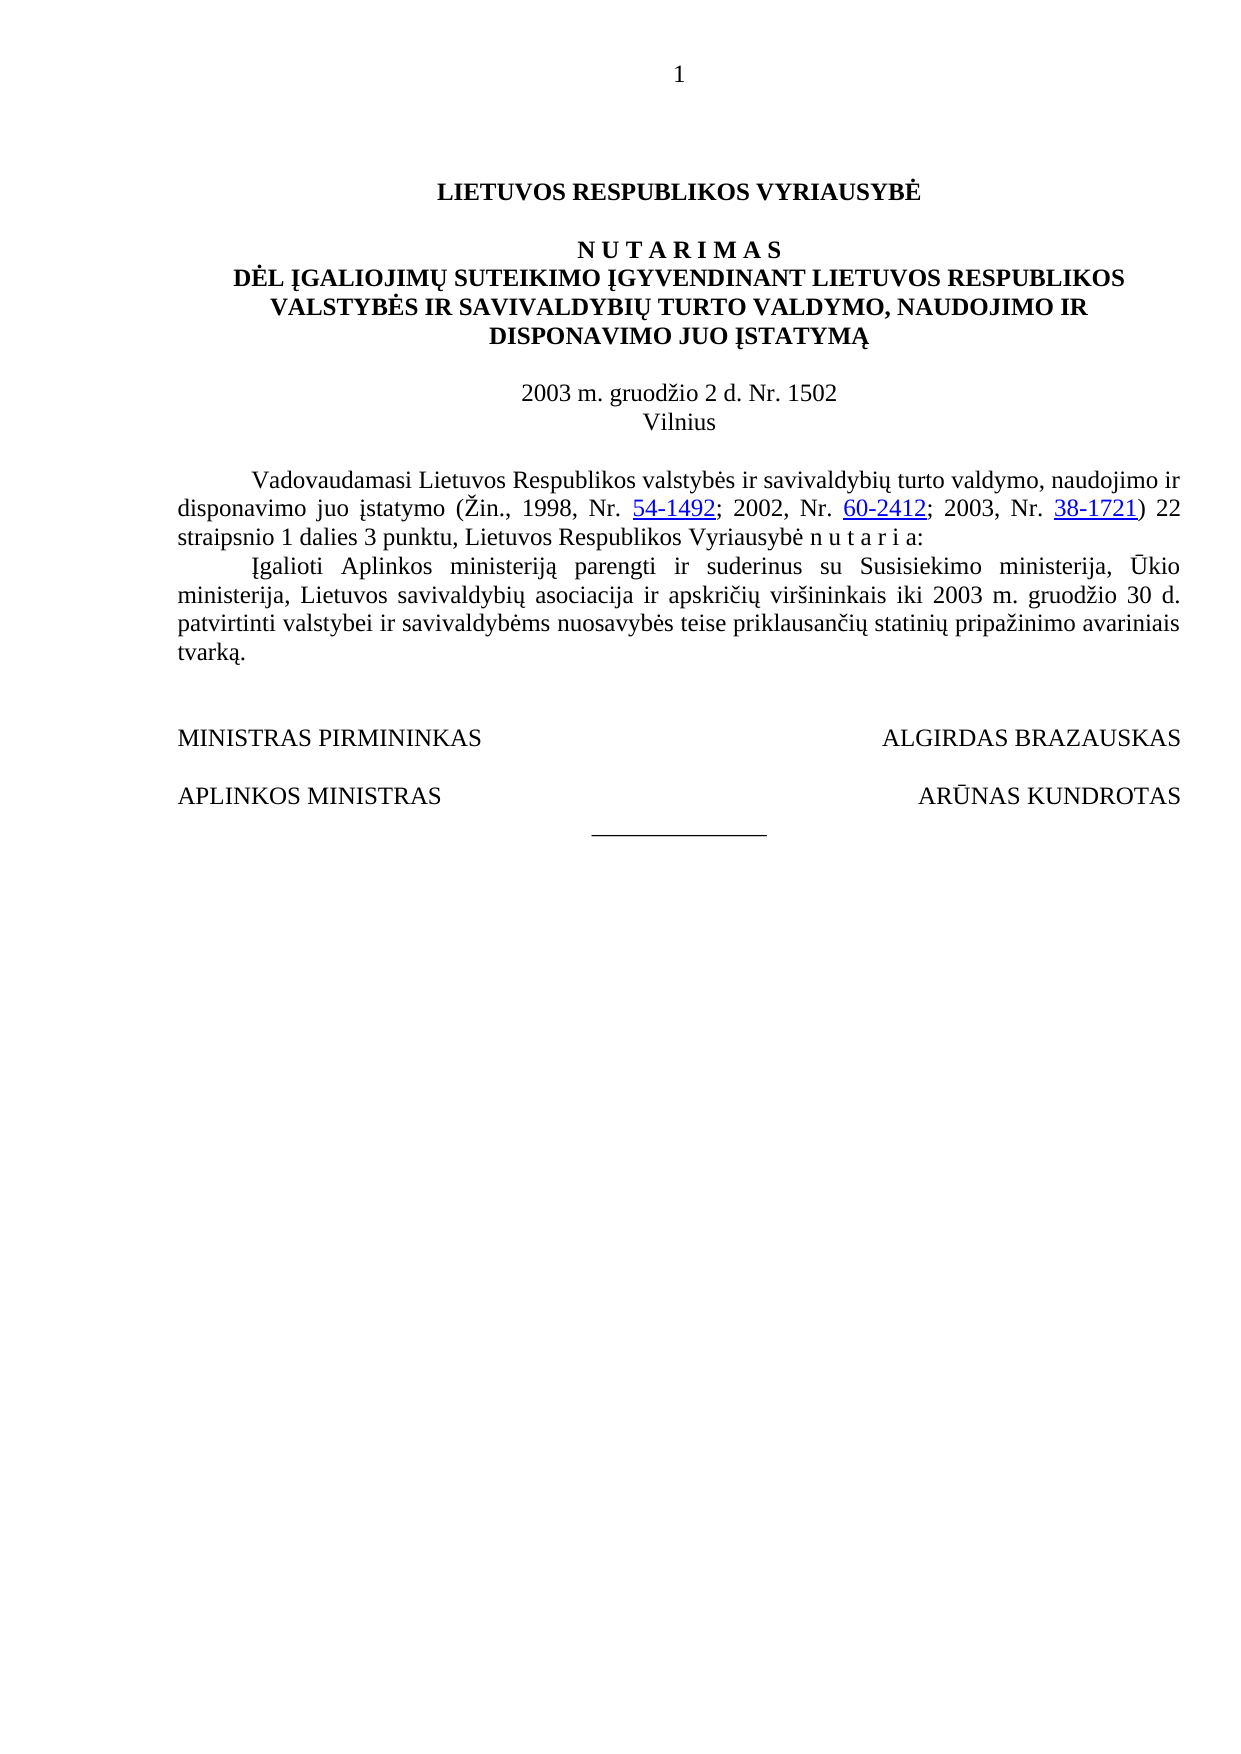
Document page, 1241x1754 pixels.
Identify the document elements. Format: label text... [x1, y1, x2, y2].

text APLINKOS MINISTRAS ARŪNAS KUNDROTAS [177, 781, 1181, 810]
text DĖL ĮGALIOJIMŲ SUTEIKIMO ĮGYVENDINANT LIETUVOS RESPUBLIKOS VALSTYBĖS IR SAVIVALDYBIŲ TURTO VALDYMO, NAUDOJIMO IR DISPONAVIMO JUO ĮSTATYMĄ [177, 263, 1181, 350]
text Vadovaudamasi Lietuvos Respublikos valstybės ir savivaldybių turto valdymo, naudojimo ir disponavimo juo įstatymo (Žin., 1998, Nr. 54-1492; 2002, Nr. 60-2412; 2003, Nr. 38-1721) 22 straipsnio 1 dalies 3 punktu, Lietuvos Respublikos Vyriausybė nutaria: [177, 465, 1181, 551]
text MINISTRAS PIRMININKAS ALGIRDAS BRAZAUSKAS [177, 723, 1181, 752]
text ______________ [177, 810, 1181, 838]
text Vilnius [177, 407, 1181, 436]
text LIETUVOS RESPUBLIKOS VYRIAUSYBĖ [177, 177, 1181, 206]
text Įgalioti Aplinkos ministeriją parengti ir suderinus su Susisiekimo ministerija, Ūkio ministerija, Lietuvos savivaldybių asociacija ir apskričių viršininkais iki 2003 m. gruodžio 30 d. patvirtinti valstybei ir savivaldybėms nuosavybės teise priklausančių statinių pripažinimo avariniais tvarką. [177, 551, 1181, 666]
text N U T A R I M A S [177, 235, 1181, 263]
text 2003 m. gruodžio 2 d. Nr. 1502 [177, 378, 1181, 407]
